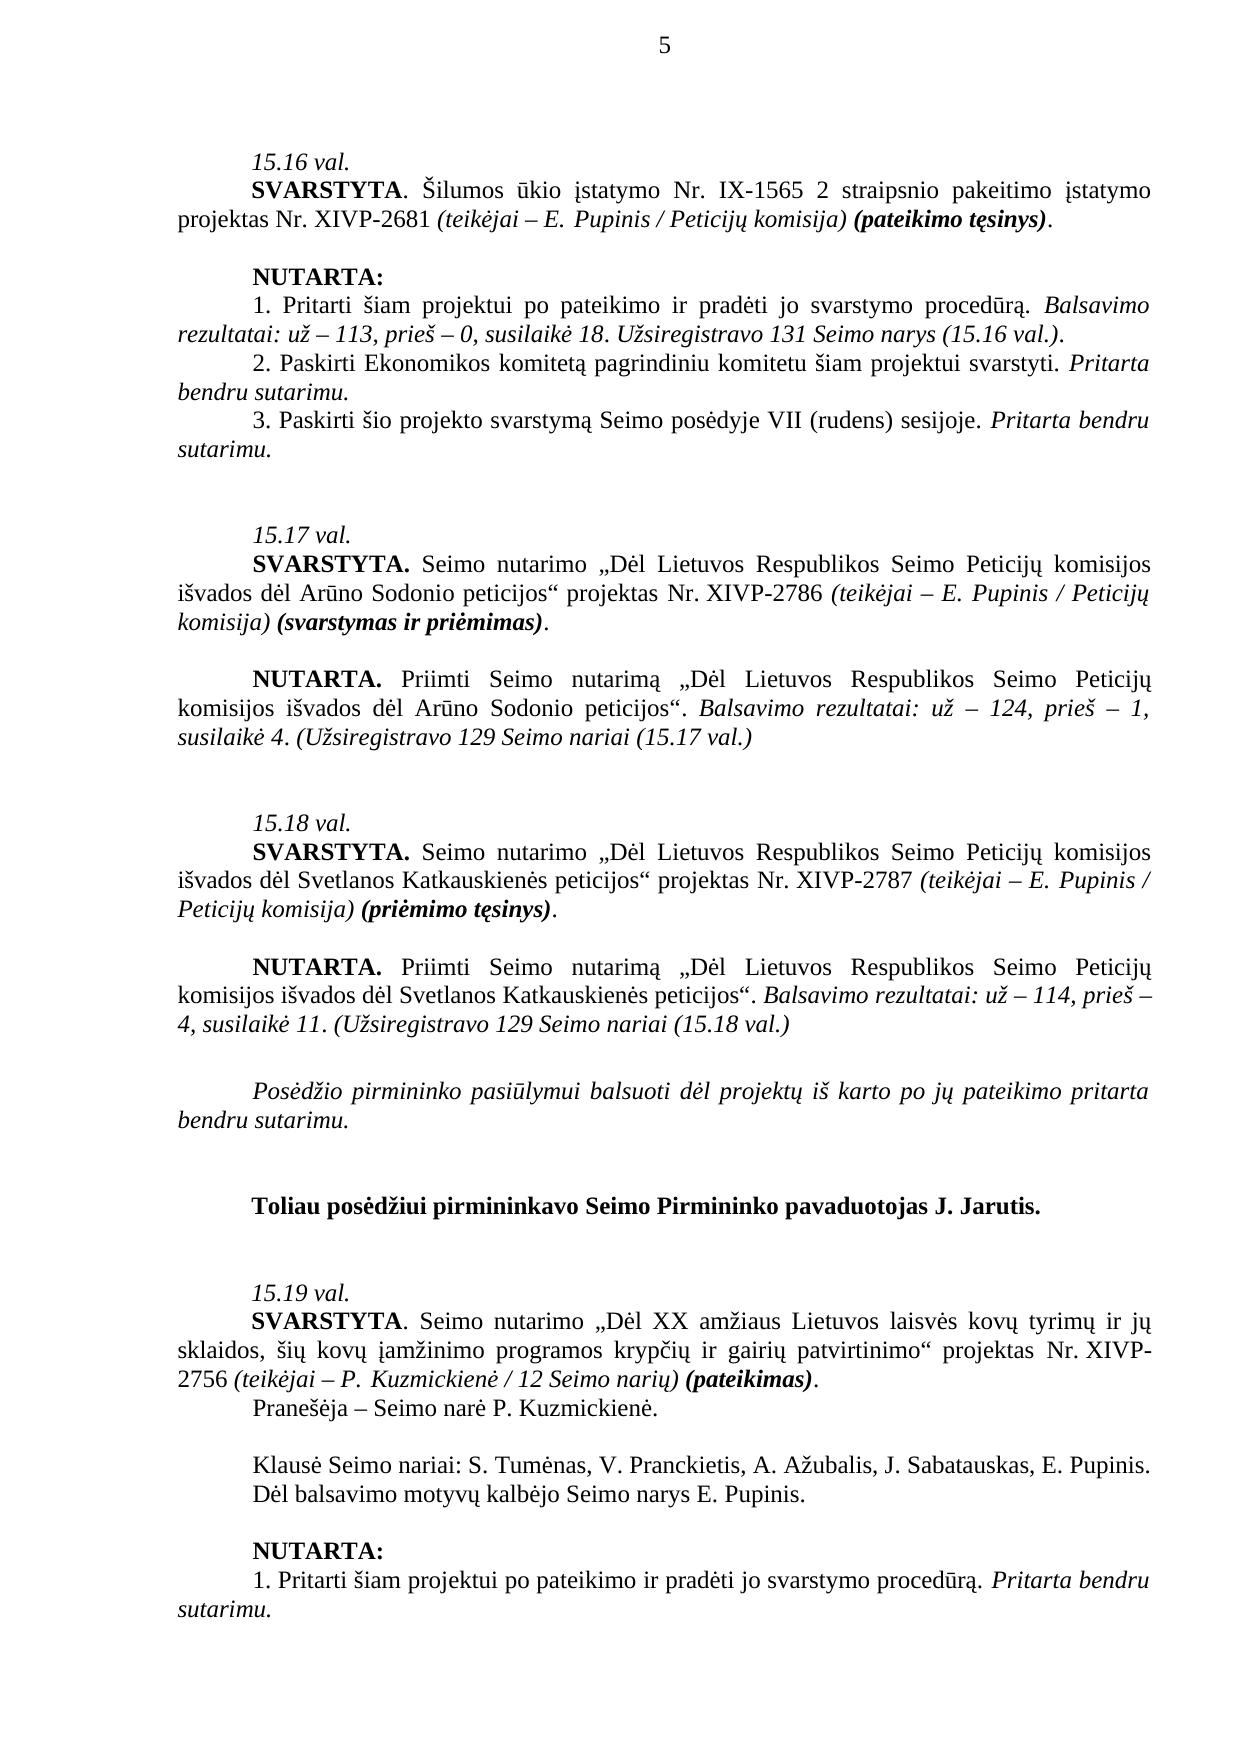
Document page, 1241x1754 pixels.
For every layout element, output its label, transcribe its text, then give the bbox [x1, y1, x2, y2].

text SVARSTYTA. Seimo nutarimo „Dėl Lietuvos Respublikos Seimo Peticijų komisijos išvados dėl Svetlanos Katkauskienės peticijos“ projektas Nr. XIVP-2787 (teikėjai – E. Pupinis / Peticijų komisija) (priėmimo tęsinys). [177, 837, 1152, 923]
text 1. Pritarti šiam projektui po pateikimo ir pradėti jo svarstymo procedūrą. Balsavimo rezultatai: už – 113, prieš – 0, susilaikė 18. Užsiregistravo 131 Seimo narys (15.16 val.). [177, 291, 1152, 348]
text SVARSTYTA. Šilumos ūkio įstatymo Nr. IX-1565 2 straipsnio pakeitimo įstatymo projektas Nr. XIVP-2681 (teikėjai – E. Pupinis / Peticijų komisija) (pateikimo tęsinys). [177, 176, 1152, 233]
text SVARSTYTA. Seimo nutarimo „Dėl Lietuvos Respublikos Seimo Peticijų komisijos išvados dėl Arūno Sodonio peticijos“ projektas Nr. XIVP-2786 (teikėjai – E. Pupinis / Peticijų komisija) (svarstymas ir priėmimas). [177, 549, 1152, 636]
text Klausė Seimo nariai: S. Tumėnas, V. Pranckietis, A. Ažubalis, J. Sabatauskas, E. Pupinis. [177, 1450, 1152, 1479]
text Pranešėja – Seimo narė P. Kuzmickienė. [177, 1393, 1152, 1421]
text 15.18 val. [177, 808, 1152, 837]
text Dėl balsavimo motyvų kalbėjo Seimo narys E. Pupinis. [177, 1479, 1152, 1508]
text NUTARTA. Priimti Seimo nutarimą „Dėl Lietuvos Respublikos Seimo Peticijų komisijos išvados dėl Arūno Sodonio peticijos“. Balsavimo rezultatai: už – 124, prieš – 1, susilaikė 4. (Užsiregistravo 129 Seimo nariai (15.17 val.) [177, 664, 1152, 751]
text NUTARTA: [177, 262, 1152, 291]
text SVARSTYTA. Seimo nutarimo „Dėl XX amžiaus Lietuvos laisvės kovų tyrimų ir jų sklaidos, šių kovų įamžinimo programos krypčių ir gairių patvirtinimo“ projektas Nr. XIVP-2756 (teikėjai – P. Kuzmickienė / 12 Seimo narių) (pateikimas). [177, 1306, 1152, 1393]
text NUTARTA: [177, 1536, 1152, 1565]
text 2. Paskirti Ekonomikos komitetą pagrindiniu komitetu šiam projektui svarstyti. Pritarta bendru sutarimu. [177, 348, 1152, 406]
text 15.19 val. [177, 1278, 1152, 1306]
text 15.16 val. [177, 147, 1152, 176]
text 1. Pritarti šiam projektui po pateikimo ir pradėti jo svarstymo procedūrą. Pritarta bendru sutarimu. [177, 1565, 1152, 1623]
text 3. Paskirti šio projekto svarstymą Seimo posėdyje VII (rudens) sesijoje. Pritarta bendru sutarimu. [177, 406, 1152, 463]
text Toliau posėdžiui pirmininkavo Seimo Pirmininko pavaduotojas J. Jarutis. [177, 1191, 1152, 1220]
text Posėdžio pirmininko pasiūlymui balsuoti dėl projektų iš karto po jų pateikimo pritarta bendru sutarimu. [177, 1076, 1152, 1134]
text NUTARTA. Priimti Seimo nutarimą „Dėl Lietuvos Respublikos Seimo Peticijų komisijos išvados dėl Svetlanos Katkauskienės peticijos“. Balsavimo rezultatai: už – 114, prieš – 4, susilaikė 11. (Užsiregistravo 129 Seimo nariai (15.18 val.) [177, 952, 1152, 1038]
text 15.17 val. [177, 521, 1152, 549]
